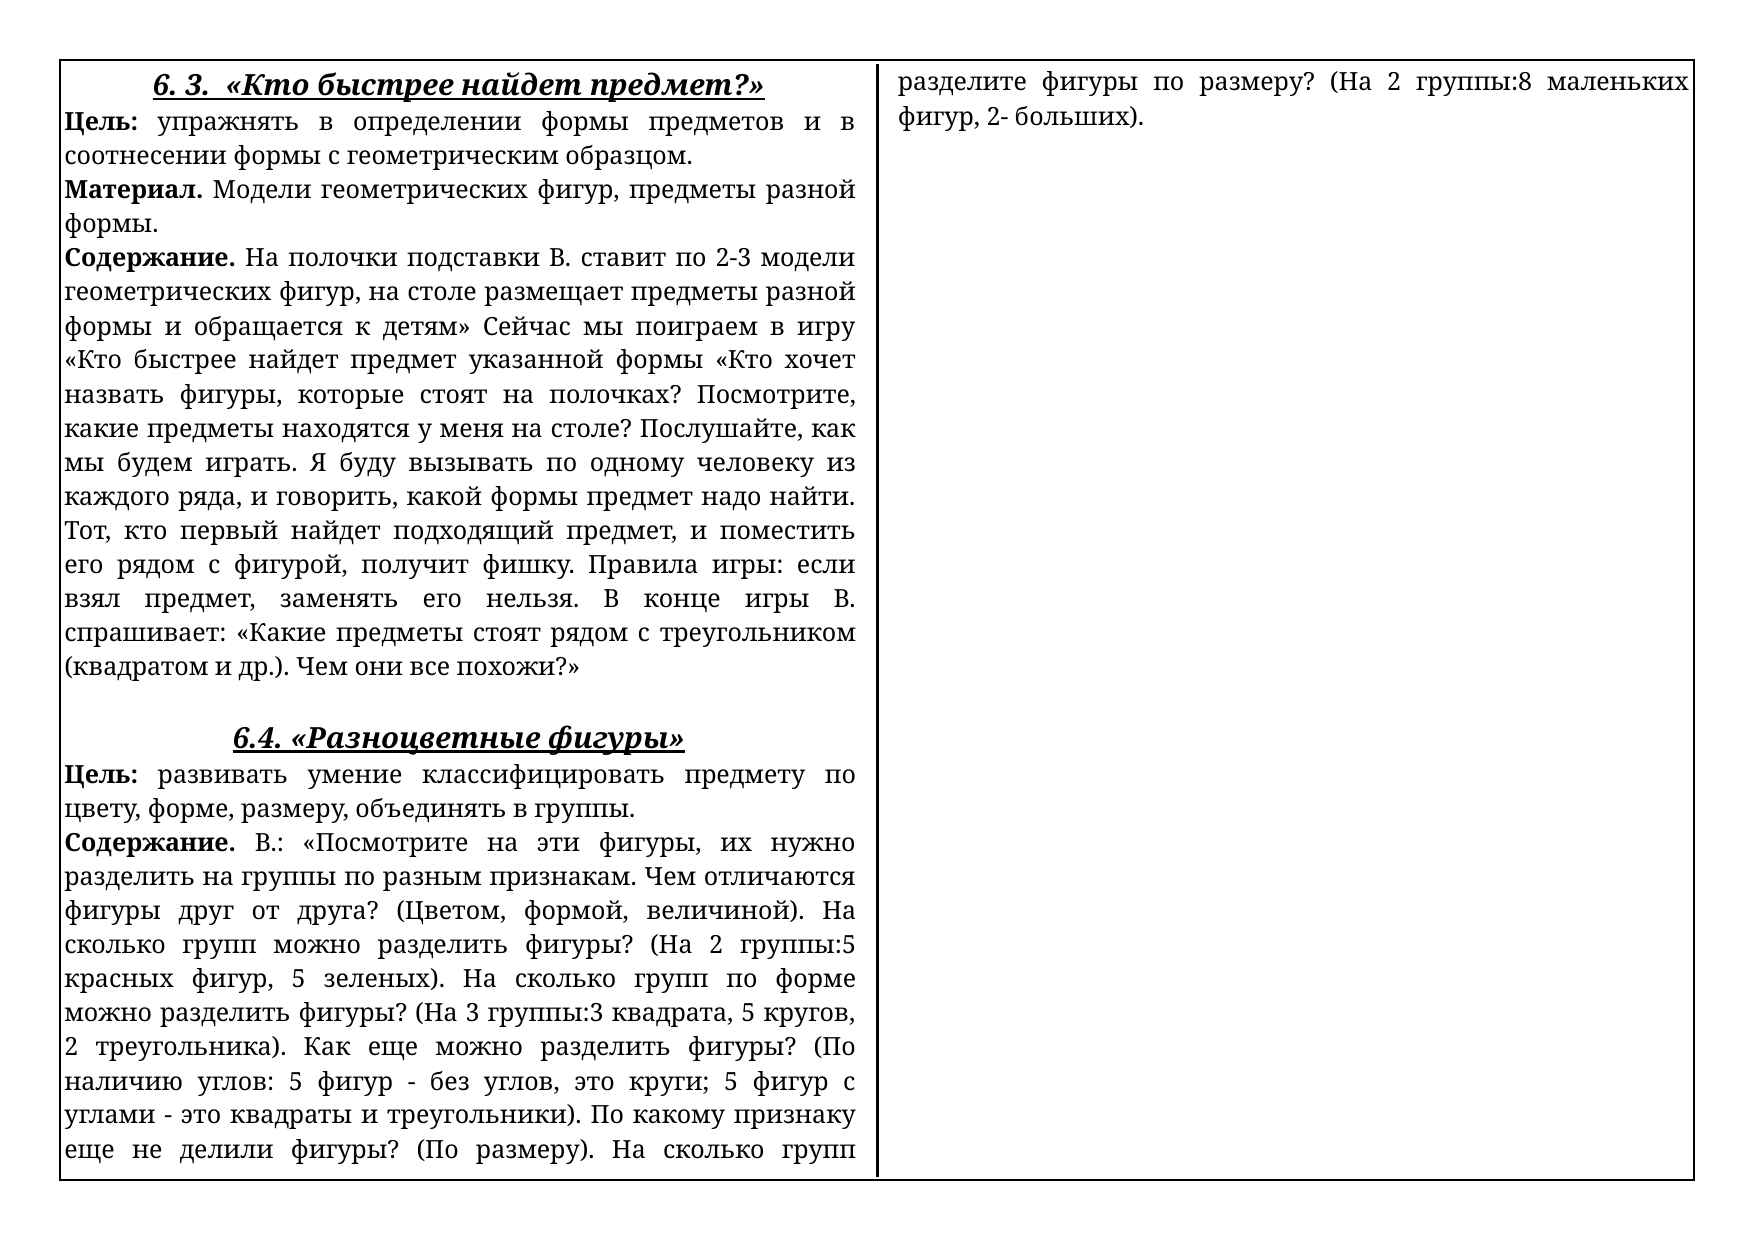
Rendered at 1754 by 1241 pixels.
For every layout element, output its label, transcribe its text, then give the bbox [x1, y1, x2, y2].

text Содержание. На полочки подставки В. ставит по 2-3 модели геометрических фигур, на столе размещает предметы разной формы и обращается к детям» Сейчас мы поиграем в игру «Кто быстрее найдет предмет указанной формы «Кто хочет назвать фигуры, которые стоят на полочках? Посмотрите, какие предметы находятся у меня на столе? Послушайте, как мы будем играть. Я буду вызывать по одному человеку из каждого ряда, и говорить, какой формы предмет надо найти. Тот, кто первый найдет подходящий предмет, и поместить его рядом с фигурой, получит фишку. Правила игры: если взял предмет, заменять его нельзя. В конце игры В. спрашивает: «Какие предметы стоят рядом с треугольником (квадратом и др.). Чем они все похожи?» [64, 240, 856, 683]
text Цель: развивать умение классифицировать предмету по цвету, форме, размеру, объединять в группы. [64, 757, 856, 825]
text 6. 3. «Кто быстрее найдет предмет?» [64, 64, 856, 104]
text разделите фигуры по размеру? (На 2 группы:8 маленьких фигур, 2- больших). [898, 64, 1690, 132]
text Цель: упражнять в определении формы предметов и в соотнесении формы с геометрическим образцом. [64, 104, 856, 172]
text Содержание. В.: «Посмотрите на эти фигуры, их нужно разделить на группы по разным признакам. Чем отличаются фигуры друг от друга? (Цветом, формой, величиной). На сколько групп можно разделить фигуры? (На 2 группы:5 красных фигур, 5 зеленых). На сколько групп по форме можно разделить фигуры? (На 3 группы:3 квадрата, 5 кругов, 2 треугольника). Как еще можно разделить фигуры? (По наличию углов: 5 фигур - без углов, это круги; 5 фигур с углами - это квадраты и треугольники). По какому признаку еще не делили фигуры? (По размеру). На сколько групп [64, 825, 856, 1165]
text 6.4. «Разноцветные фигуры» [64, 717, 856, 757]
text Материал. Модели геометрических фигур, предметы разной формы. [64, 172, 856, 240]
